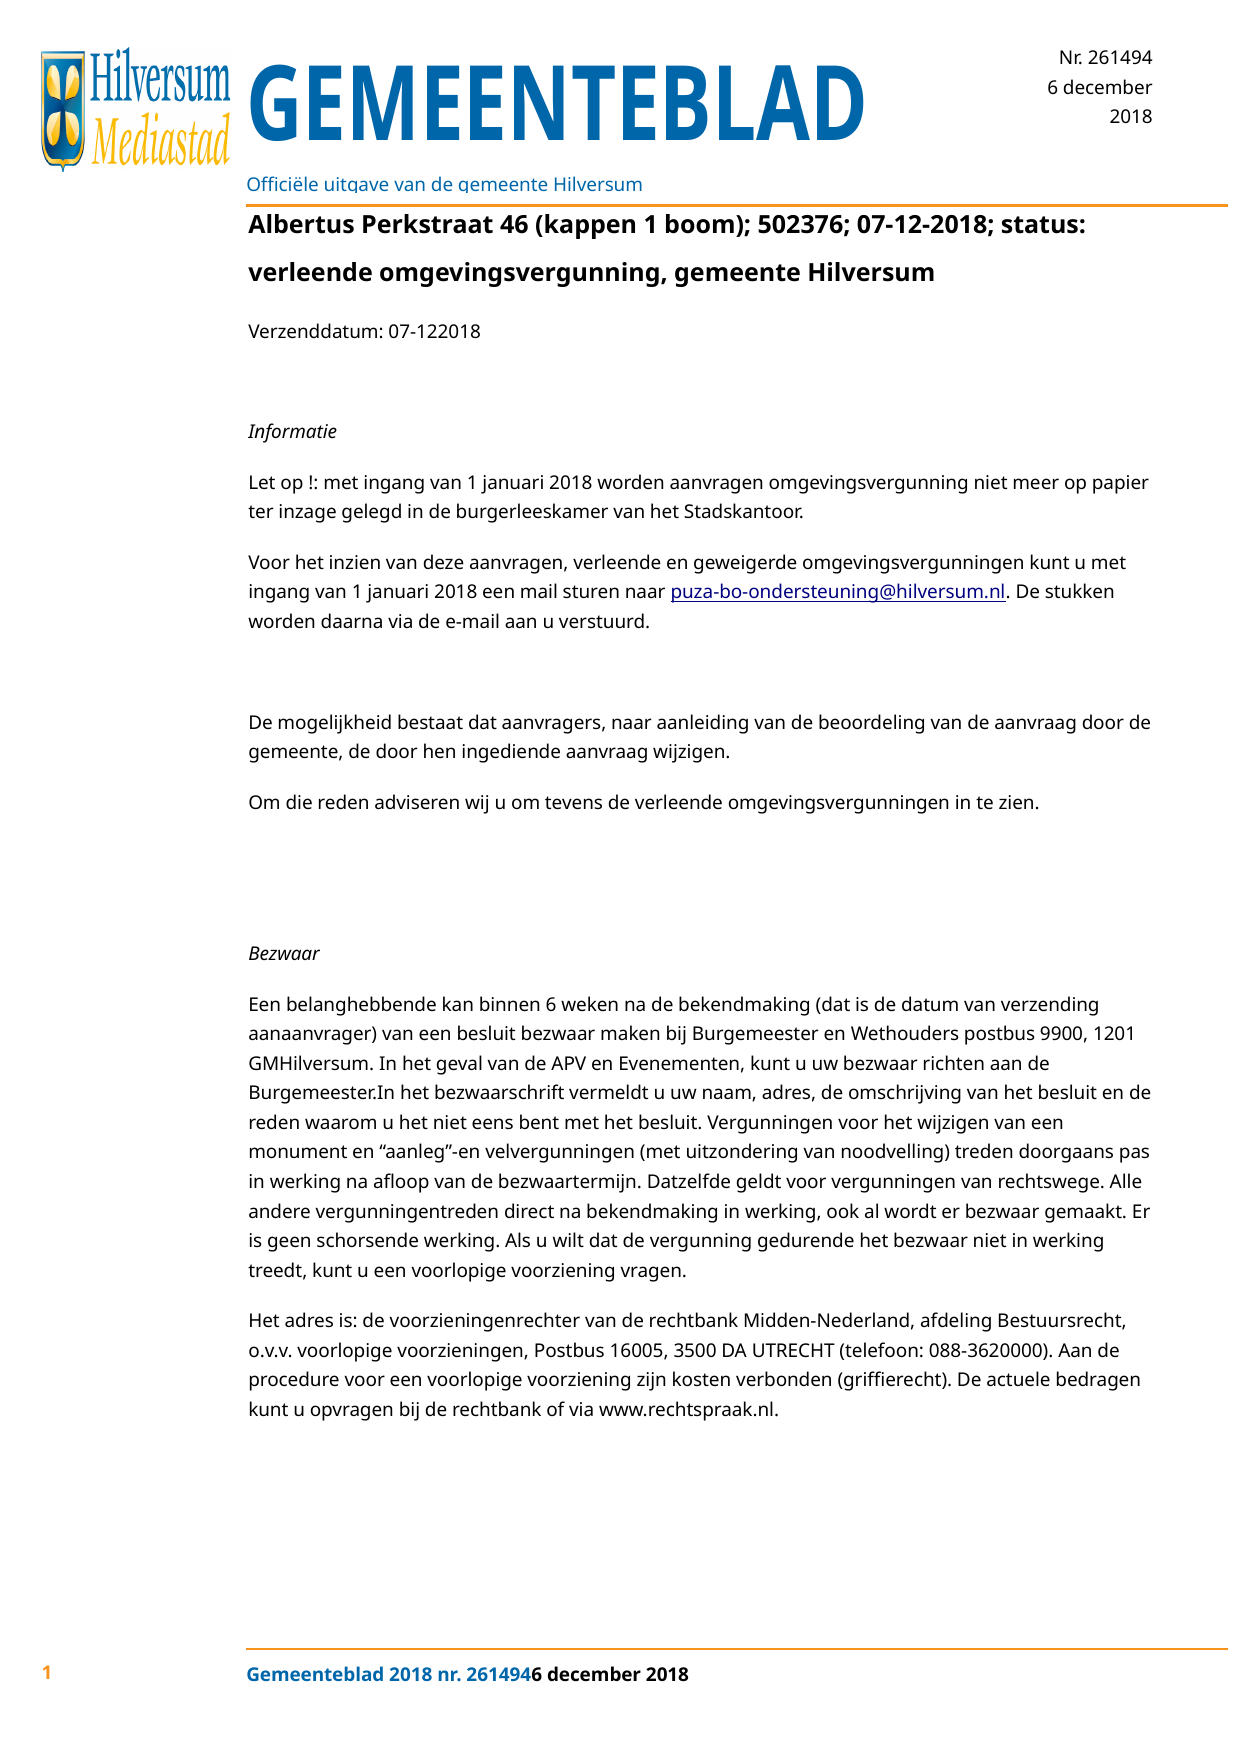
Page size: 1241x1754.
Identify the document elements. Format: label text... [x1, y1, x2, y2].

text Verzenddatum: 07-122018 [248, 318, 1152, 344]
text Let op !: met ingang van 1 januari 2018 worden aanvragen omgevingsvergunning niet meer op papier ter inzage gelegd in de burgerleeskamer van het Stadskantoor. [248, 469, 1152, 524]
text Bezwaar [248, 940, 1152, 966]
picture [41, 47, 231, 172]
text Het adres is: de voorzieningenrechter van de rechtbank Midden-Nederland, afdeling Bestuursrecht, o.v.v. voorlopige voorzieningen, Postbus 16005, 3500 DA UTRECHT (telefoon: 088-3620000). Aan de procedure voor een voorlopige voorziening zijn kosten verbonden (griffierecht). De actuele bedragen kunt u opvragen bij de rechtbank of via www.rechtspraak.nl. [248, 1307, 1152, 1422]
text Albertus Perkstraat 46 (kappen 1 boom); 502376; 07-12-2018; status: verleende omgevingsvergunning, gemeente Hilversum [248, 207, 1152, 288]
text Informatie [248, 419, 1152, 444]
text Een belanghebbende kan binnen 6 weken na de bekendmaking (dat is de datum van verzending aanaanvrager) van een besluit bezwaar maken bij Burgemeester en Wethouders postbus 9900, 1201 GMHilversum. In het geval van de APV en Evenementen, kunt u uw bezwaar richten aan de Burgemeester.In het bezwaarschrift vermeldt u uw naam, adres, de omschrijving van het besluit en de reden waarom u het niet eens bent met het besluit. Vergunningen voor het wijzigen van een monument en “aanleg”-en velvergunningen (met uitzondering van noodvelling) treden doorgaans pas in werking na afloop van de bezwaartermijn. Datzelfde geldt voor vergunningen van rechtswege. Alle andere vergunningentreden direct na bekendmaking in werking, ook al wordt er bezwaar gemaakt. Er is geen schorsende werking. Als u wilt dat de vergunning gedurende het bezwaar niet in werking treedt, kunt u een voorlopige voorziening vragen. [248, 991, 1152, 1283]
text De mogelijkheid bestaat dat aanvragers, naar aanleiding van de beoordeling van de aanvraag door de gemeente, de door hen ingediende aanvraag wijzigen. [248, 709, 1152, 764]
text Om die reden adviseren wij u om tevens de verleende omgevingsvergunningen in te zien. [248, 789, 1152, 815]
text Voor het inzien van deze aanvragen, verleende en geweigerde omgevingsvergunningen kunt u met ingang van 1 januari 2018 een mail sturen naar puza-bo-ondersteuning@hilversum.nl. De stukken worden daarna via de e-mail aan u verstuurd. [248, 549, 1152, 634]
